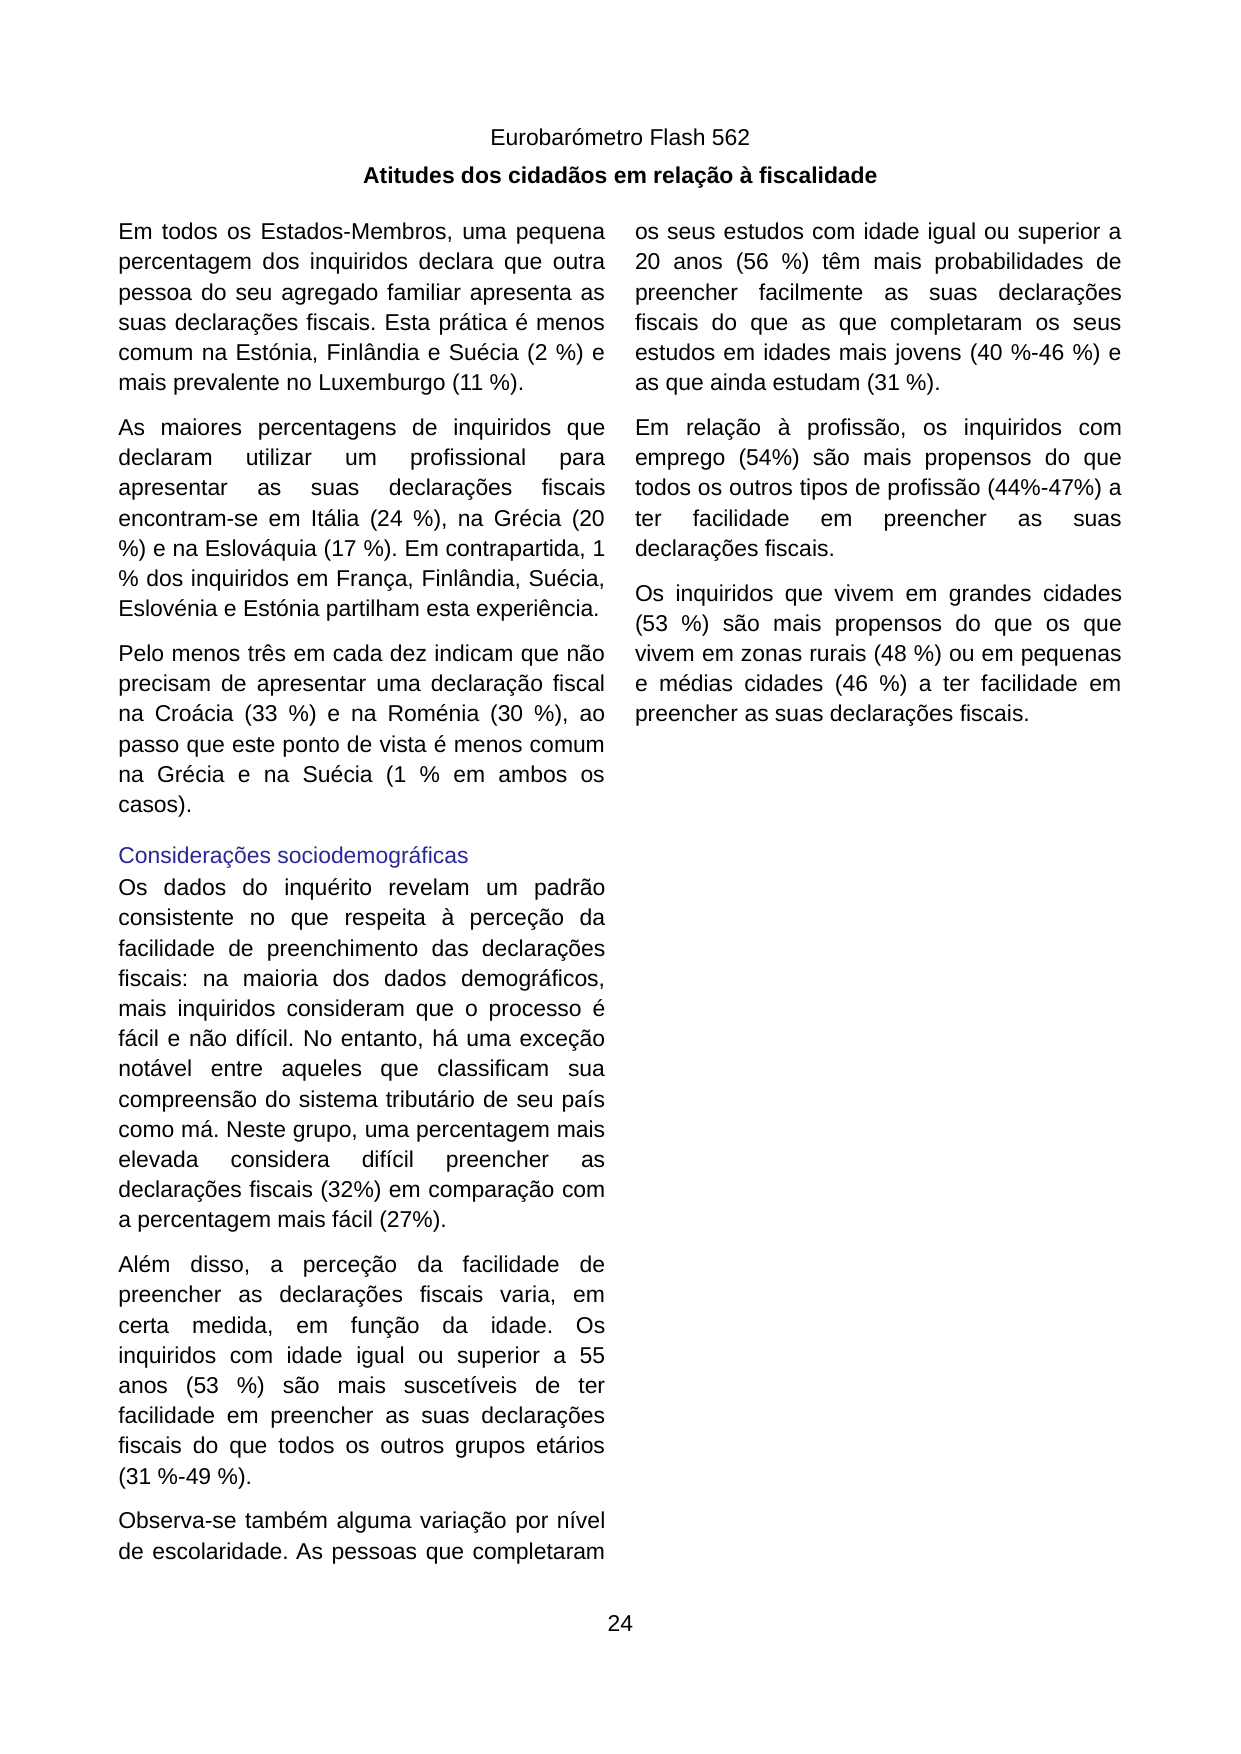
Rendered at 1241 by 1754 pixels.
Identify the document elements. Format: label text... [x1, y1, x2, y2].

text Além disso, a perceção da facilidade de preencher as declarações fiscais varia, em certa medida, em função da idade. Os inquiridos com idade igual ou superior a 55 anos (53 %) são mais suscetíveis de ter facilidade em preencher as suas declarações fiscais do que todos os outros grupos etários (31 %-49 %). [118, 1251, 605, 1489]
text os seus estudos com idade igual ou superior a 20 anos (56 %) têm mais probabilidades de preencher facilmente as suas declarações fiscais do que as que completaram os seus estudos em idades mais jovens (40 %-46 %) e as que ainda estudam (31 %). [635, 218, 1122, 396]
text Em relação à profissão, os inquiridos com emprego (54%) são mais propensos do que todos os outros tipos de profissão (44%-47%) a ter facilidade em preencher as suas declarações fiscais. [635, 414, 1122, 561]
text Considerações sociodemográficas [118, 842, 605, 868]
text Os inquiridos que vivem em grandes cidades (53 %) são mais propensos do que os que vivem em zonas rurais (48 %) ou em pequenas e médias cidades (46 %) a ter facilidade em preencher as suas declarações fiscais. [635, 579, 1122, 727]
text Em todos os Estados-Membros, uma pequena percentagem dos inquiridos declara que outra pessoa do seu agregado familiar apresenta as suas declarações fiscais. Esta prática é menos comum na Estónia, Finlândia e Suécia (2 %) e mais prevalente no Luxemburgo (11 %). [118, 218, 605, 396]
text As maiores percentagens de inquiridos que declaram utilizar um profissional para apresentar as suas declarações fiscais encontram-se em Itália (24 %), na Grécia (20 %) e na Eslováquia (17 %). Em contrapartida, 1 % dos inquiridos em França, Finlândia, Suécia, Eslovénia e Estónia partilham esta experiência. [118, 414, 605, 622]
text Os dados do inquérito revelam um padrão consistente no que respeita à perceção da facilidade de preenchimento das declarações fiscais: na maioria dos dados demográficos, mais inquiridos consideram que o processo é fácil e não difícil. No entanto, há uma exceção notável entre aqueles que classificam sua compreensão do sistema tributário de seu país como má. Neste grupo, uma percentagem mais elevada considera difícil preencher as declarações fiscais (32%) em comparação com a percentagem mais fácil (27%). [118, 874, 605, 1233]
text Observa-se também alguma variação por nível de escolaridade. As pessoas que completaram [118, 1507, 605, 1564]
text Pelo menos três em cada dez indicam que não precisam de apresentar uma declaração fiscal na Croácia (33 %) e na Roménia (30 %), ao passo que este ponto de vista é menos comum na Grécia e na Suécia (1 % em ambos os casos). [118, 640, 605, 817]
